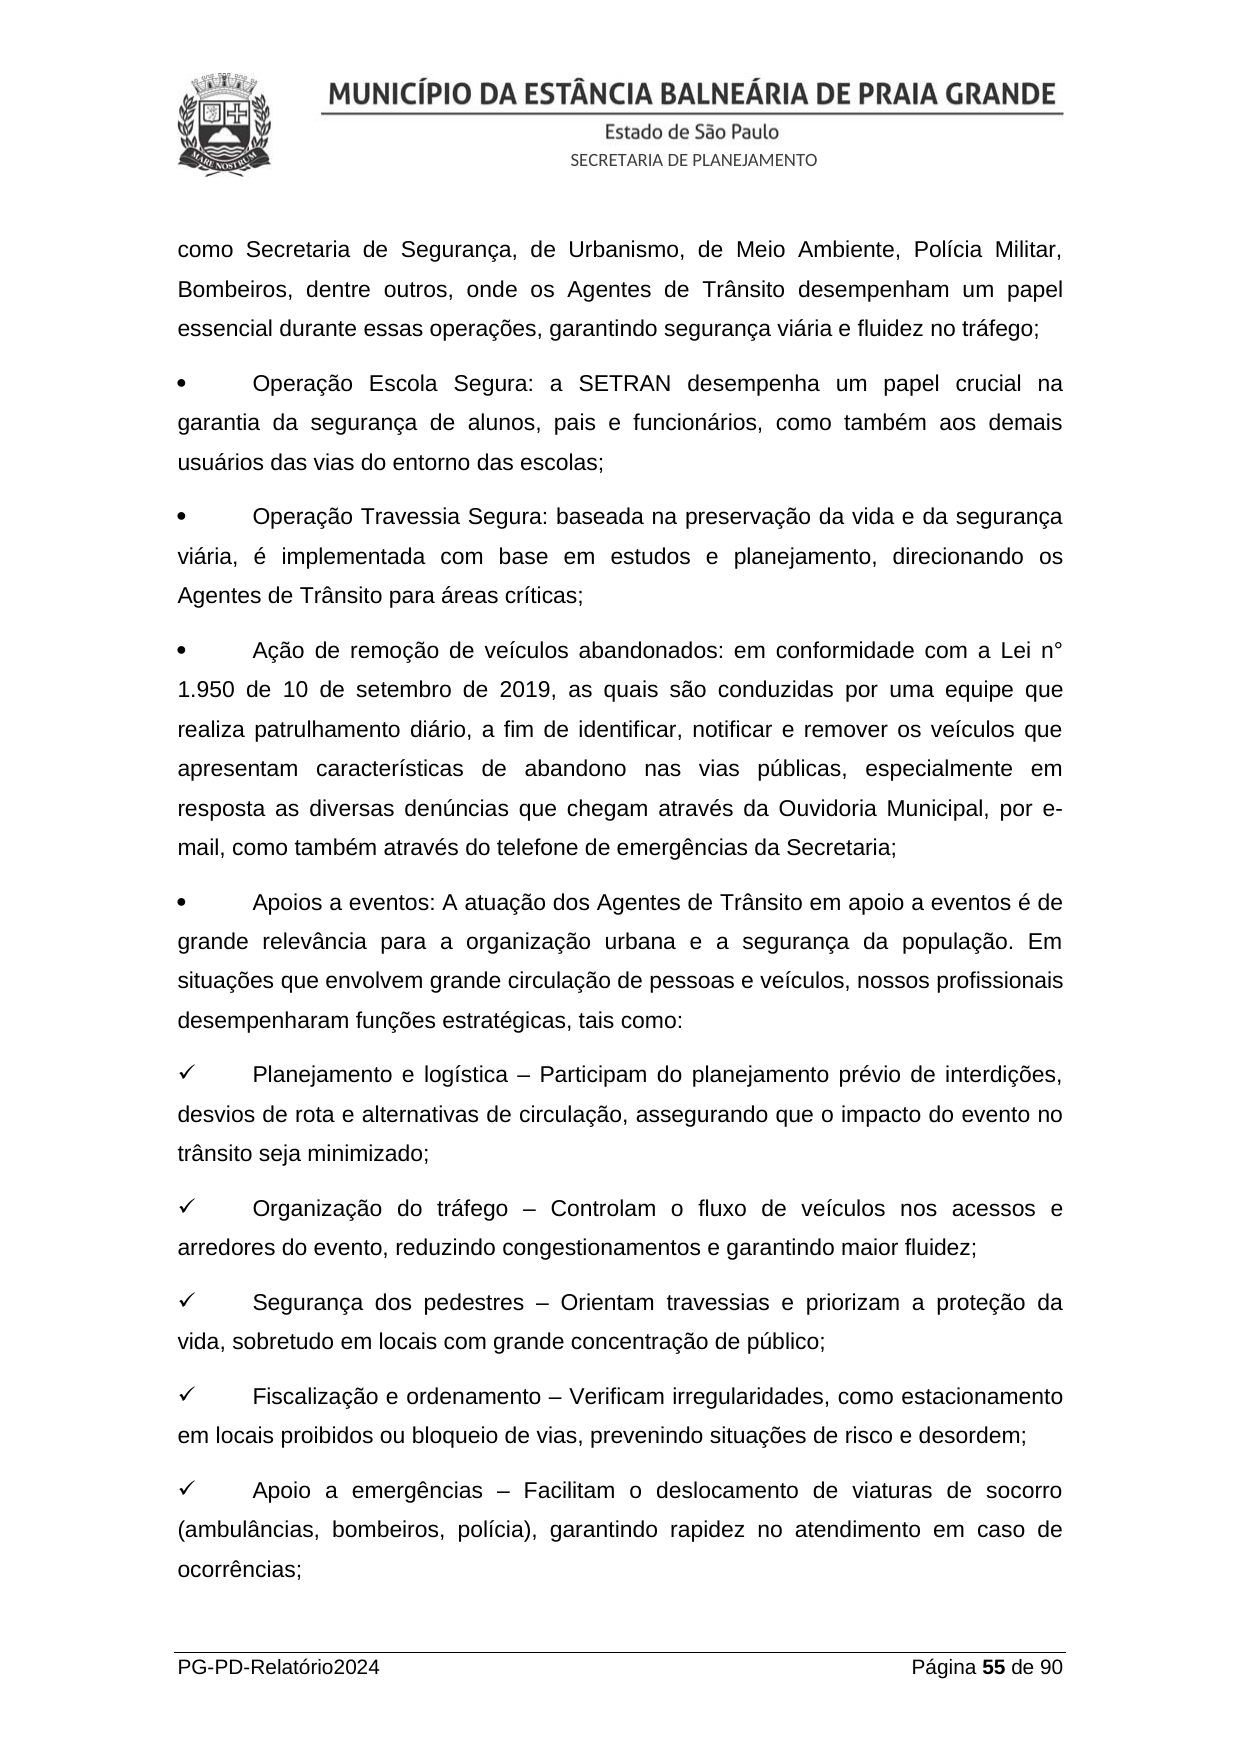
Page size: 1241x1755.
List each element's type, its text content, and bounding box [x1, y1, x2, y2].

list Planejamento e logística – Participam do planejamento prévio de interdições, desvios de rota e alternativas de circulação, assegurando que o impacto do evento no trânsito seja minimizado; [177, 1061, 1063, 1167]
list Apoios a eventos: A atuação dos Agentes de Trânsito em apoio a eventos é de grande relevância para a organização urbana e a segurança da população. Em situações que envolvem grande circulação de pessoas e veículos, nossos profissionais desempenharam funções estratégicas, tais como: [177, 888, 1063, 1033]
list Ação de remoção de veículos abandonados: em conformidade com a Lei n° 1.950 de 10 de setembro de 2019, as quais são conduzidas por uma equipe que realiza patrulhamento diário, a fim de identificar, notificar e remover os veículos que apresentam características de abandono nas vias públicas, especialmente em resposta as diversas denúncias que chegam através da Ouvidoria Municipal, por e-mail, como também através do telefone de emergências da Secretaria; [177, 637, 1063, 860]
list como Secretaria de Segurança, de Urbanismo, de Meio Ambiente, Polícia Militar, Bombeiros, dentre outros, onde os Agentes de Trânsito desempenham um papel essencial durante essas operações, garantindo segurança viária e fluidez no tráfego; [177, 236, 1063, 342]
list Apoio a emergências – Facilitam o deslocamento de viaturas de socorro (ambulâncias, bombeiros, polícia), garantindo rapidez no atendimento em caso de ocorrências; [177, 1477, 1063, 1582]
list Operação Travessia Segura: baseada na preservação da vida e da segurança viária, é implementada com base em estudos e planejamento, direcionando os Agentes de Trânsito para áreas críticas; [177, 503, 1063, 608]
list Operação Escola Segura: a SETRAN desempenha um papel crucial na garantia da segurança de alunos, pais e funcionários, como também aos demais usuários das vias do entorno das escolas; [177, 370, 1063, 475]
list Organização do tráfego – Controlam o fluxo de veículos nos acessos e arredores do evento, reduzindo congestionamentos e garantindo maior fluidez; [177, 1195, 1063, 1261]
list Segurança dos pedestres – Orientam travessias e priorizam a proteção da vida, sobretudo em locais com grande concentração de público; [177, 1289, 1063, 1354]
list Fiscalização e ordenamento – Verificam irregularidades, como estacionamento em locais proibidos ou bloqueio de vias, prevenindo situações de risco e desordem; [177, 1383, 1063, 1448]
